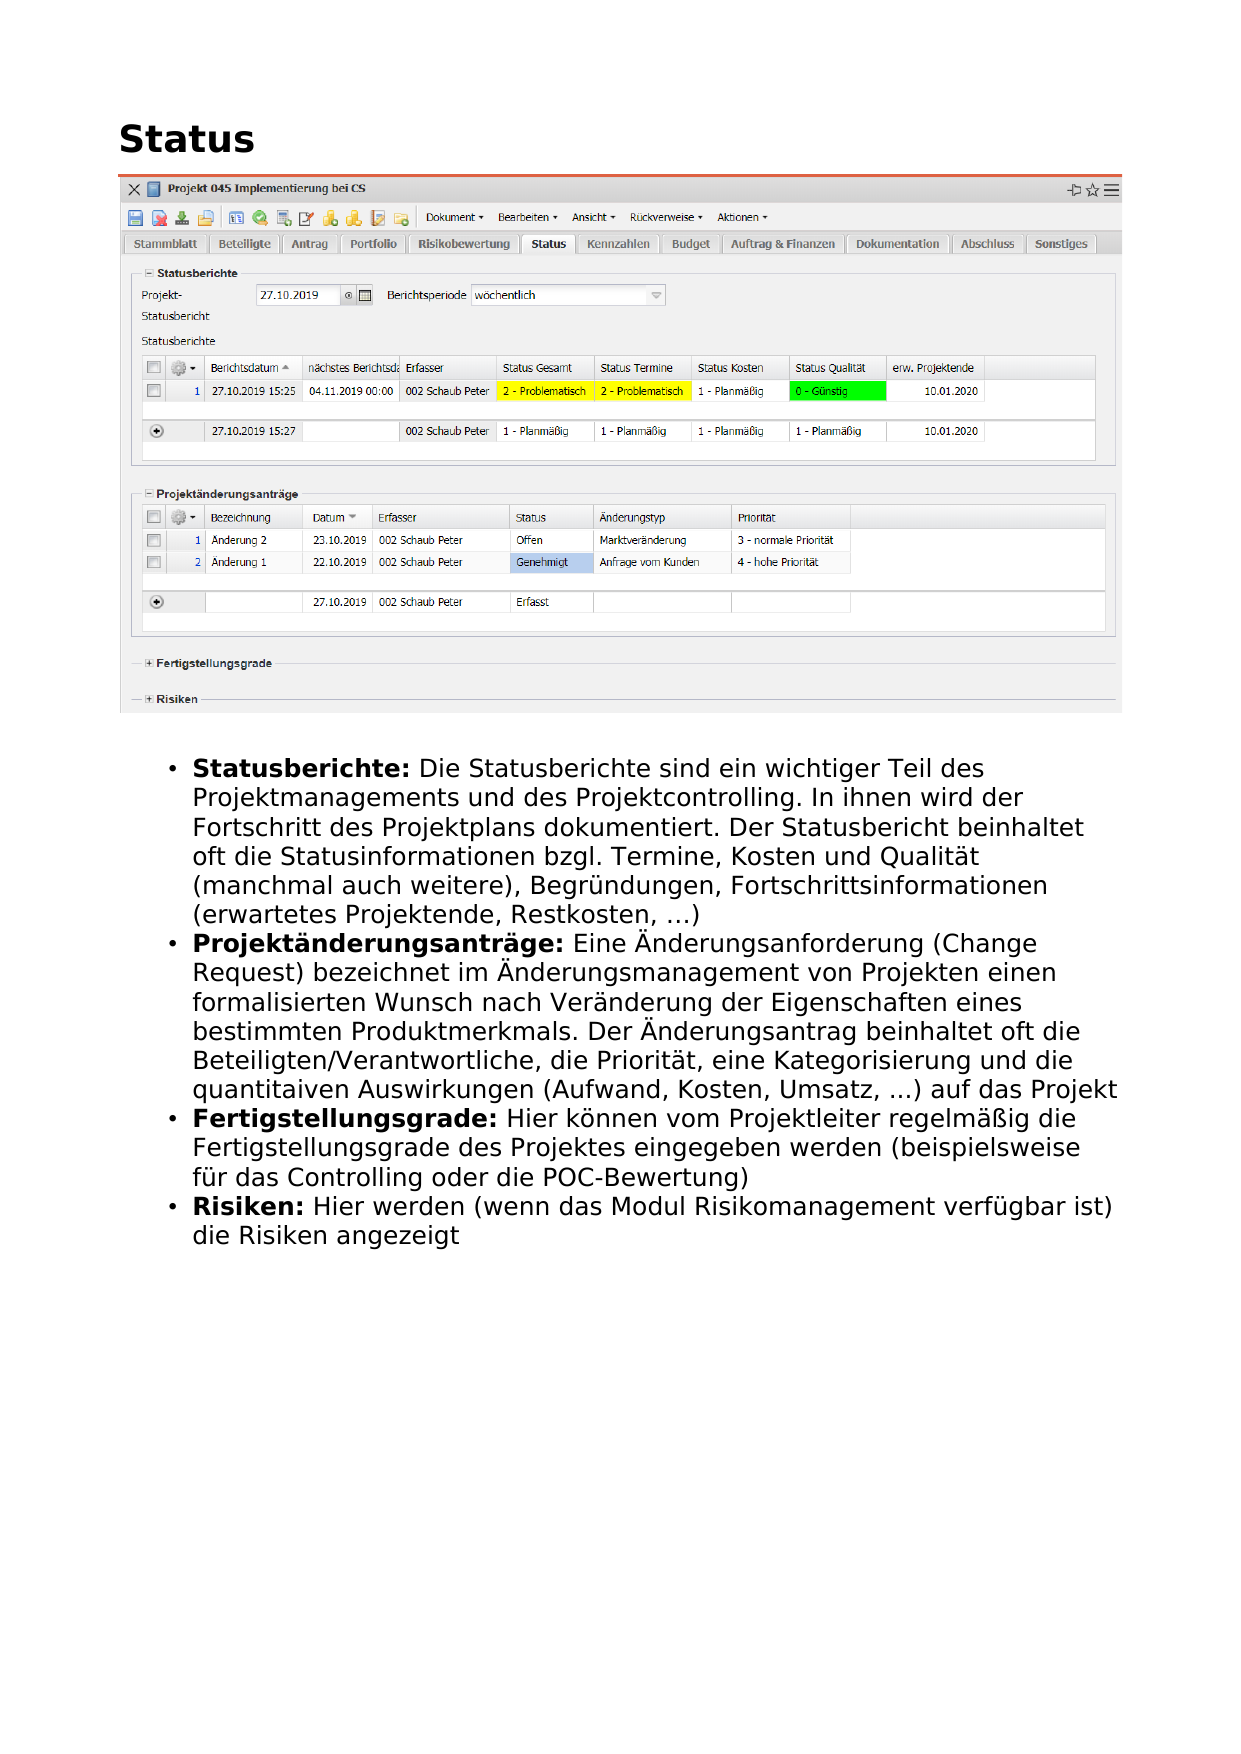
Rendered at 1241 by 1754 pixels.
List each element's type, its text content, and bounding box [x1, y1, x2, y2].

subtitle Status [118, 118, 1122, 162]
picture [118, 174, 1123, 713]
list Statusberichte: Die Statusberichte sind ein wichtiger Teil des Projektmanagements und des Projektcontrolling. In ihnen wird der Fortschritt des Projektplans dokumentiert. Der Statusbericht beinhaltet oft die Statusinformationen bzgl. Termine, Kosten und Qualität (manchmal auch weitere), Begründungen, Fortschrittsinformationen (erwartetes Projektende, Restkosten, …) [177, 754, 1122, 929]
list Risiken: Hier werden (wenn das Modul Risikomanagement verfügbar ist) die Risiken angezeigt [177, 1192, 1122, 1250]
list Fertigstellungsgrade: Hier können vom Projektleiter regelmäßig die Fertigstellungsgrade des Projektes eingegeben werden (beispielsweise für das Controlling oder die POC-Bewertung) [177, 1104, 1122, 1192]
list Projektänderungsanträge: Eine Änderungsanforderung (Change Request) bezeichnet im Änderungsmanagement von Projekten einen formalisierten Wunsch nach Veränderung der Eigenschaften eines bestimmten Produktmerkmals. Der Änderungsantrag beinhaltet oft die Beteiligten/Verantwortliche, die Priorität, eine Kategorisierung und die quantitaiven Auswirkungen (Aufwand, Kosten, Umsatz, ...) auf das Projekt [177, 929, 1122, 1104]
